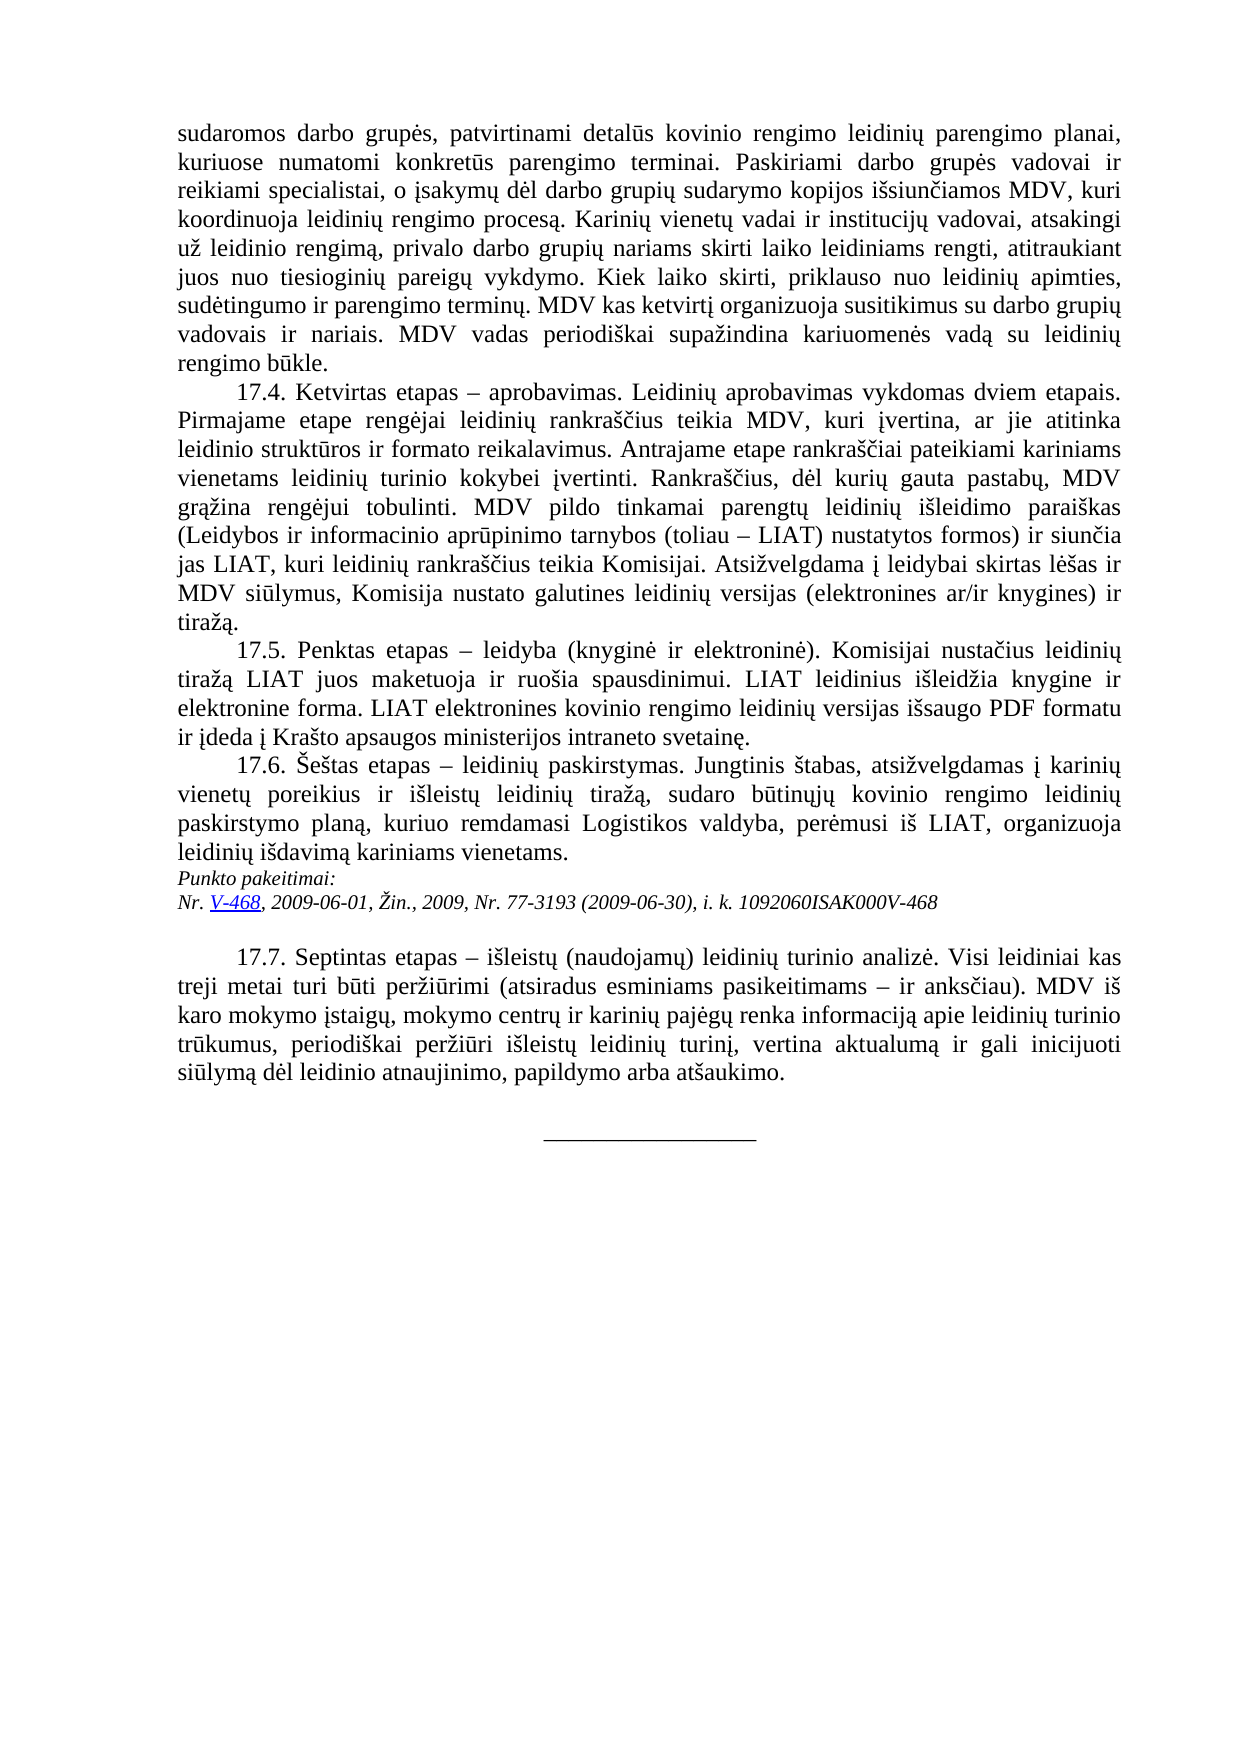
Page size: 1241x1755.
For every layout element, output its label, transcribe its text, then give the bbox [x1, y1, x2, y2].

text Punkto pakeitimai: [177, 866, 1122, 890]
text 17.7. Septintas etapas – išleistų (naudojamų) leidinių turinio analizė. Visi leidiniai kas treji metai turi būti peržiūrimi (atsiradus esminiams pasikeitimams – ir anksčiau). MDV iš karo mokymo įstaigų, mokymo centrų ir karinių pajėgų renka informaciją apie leidinių turinio trūkumus, periodiškai peržiūri išleistų leidinių turinį, vertina aktualumą ir gali inicijuoti siūlymą dėl leidinio atnaujinimo, papildymo arba atšaukimo. [177, 942, 1122, 1086]
text sudaromos darbo grupės, patvirtinami detalūs kovinio rengimo leidinių parengimo planai, kuriuose numatomi konkretūs parengimo terminai. Paskiriami darbo grupės vadovai ir reikiami specialistai, o įsakymų dėl darbo grupių sudarymo kopijos išsiunčiamos MDV, kuri koordinuoja leidinių rengimo procesą. Karinių vienetų vadai ir institucijų vadovai, atsakingi už leidinio rengimą, privalo darbo grupių nariams skirti laiko leidiniams rengti, atitraukiant juos nuo tiesioginių pareigų vykdymo. Kiek laiko skirti, priklauso nuo leidinių apimties, sudėtingumo ir parengimo terminų. MDV kas ketvirtį organizuoja susitikimus su darbo grupių vadovais ir nariais. MDV vadas periodiškai supažindina kariuomenės vadą su leidinių rengimo būkle. [177, 118, 1122, 377]
text Nr. V-468, 2009-06-01, Žin., 2009, Nr. 77-3193 (2009-06-30), i. k. 1092060ISAK000V-468 [177, 890, 1122, 914]
text 17.5. Penktas etapas – leidyba (knyginė ir elektroninė). Komisijai nustačius leidinių tiražą LIAT juos maketuoja ir ruošia spausdinimui. LIAT leidinius išleidžia knygine ir elektronine forma. LIAT elektronines kovinio rengimo leidinių versijas išsaugo PDF formatu ir įdeda į Krašto apsaugos ministerijos intraneto svetainę. [177, 636, 1122, 751]
text 17.6. Šeštas etapas – leidinių paskirstymas. Jungtinis štabas, atsižvelgdamas į karinių vienetų poreikius ir išleistų leidinių tiražą, sudaro būtinųjų kovinio rengimo leidinių paskirstymo planą, kuriuo remdamasi Logistikos valdyba, perėmusi iš LIAT, organizuoja leidinių išdavimą kariniams vienetams. [177, 751, 1122, 866]
text 17.4. Ketvirtas etapas – aprobavimas. Leidinių aprobavimas vykdomas dviem etapais. Pirmajame etape rengėjai leidinių rankraščius teikia MDV, kuri įvertina, ar jie atitinka leidinio struktūros ir formato reikalavimus. Antrajame etape rankraščiai pateikiami kariniams vienetams leidinių turinio kokybei įvertinti. Rankraščius, dėl kurių gauta pastabų, MDV grąžina rengėjui tobulinti. MDV pildo tinkamai parengtų leidinių išleidimo paraiškas (Leidybos ir informacinio aprūpinimo tarnybos (toliau – LIAT) nustatytos formos) ir siunčia jas LIAT, kuri leidinių rankraščius teikia Komisijai. Atsižvelgdama į leidybai skirtas lėšas ir MDV siūlymus, Komisija nustato galutines leidinių versijas (elektronines ar/ir knygines) ir tiražą. [177, 377, 1122, 636]
text _________________ [177, 1115, 1122, 1144]
